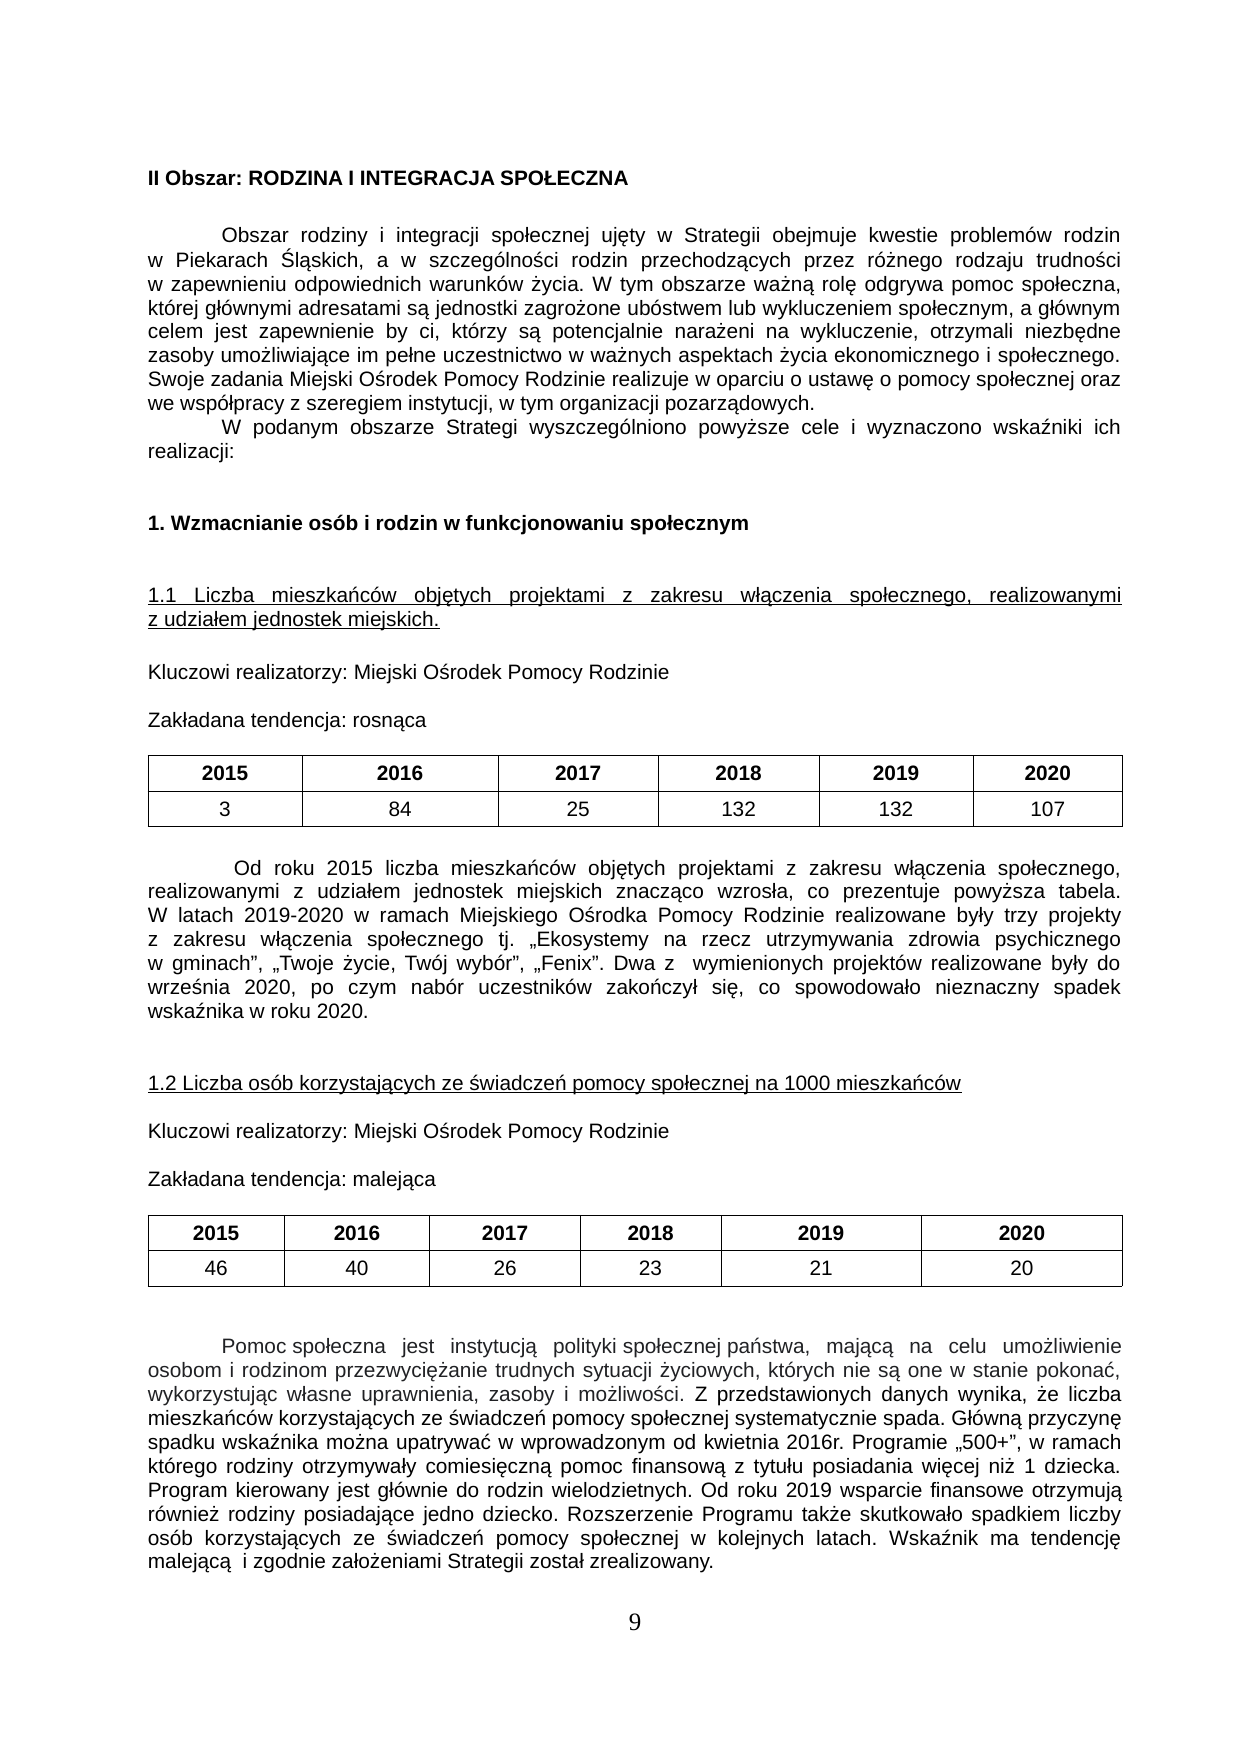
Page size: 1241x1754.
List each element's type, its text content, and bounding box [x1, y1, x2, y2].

text Zakładana tendencja: malejąca [148, 1167, 1122, 1191]
table_cell 132 [659, 792, 819, 826]
table_header 2018 [659, 756, 819, 791]
table_cell 107 [974, 792, 1122, 826]
table_header 2016 [285, 1216, 429, 1250]
table_header 2020 [974, 756, 1122, 791]
table_header 2019 [722, 1216, 921, 1250]
table_cell 40 [285, 1251, 429, 1286]
table_cell 132 [820, 792, 973, 826]
table_cell 23 [581, 1251, 721, 1286]
table_header 2020 [922, 1216, 1122, 1250]
text Kluczowi realizatorzy: Miejski Ośrodek Pomocy Rodzinie [148, 1119, 1122, 1143]
table_header 2015 [149, 1216, 284, 1250]
text 1. Wzmacnianie osób i rodzin w funkcjonowaniu społecznym [148, 511, 1122, 535]
table_cell 3 [149, 792, 302, 826]
table_header 2019 [820, 756, 973, 791]
text Kluczowi realizatorzy: Miejski Ośrodek Pomocy Rodzinie [148, 659, 1122, 683]
table_header 2016 [303, 756, 498, 791]
table_cell 25 [499, 792, 658, 826]
text Zakładana tendencja: rosnąca [148, 707, 1122, 731]
text 1.2 Liczba osób korzystających ze świadczeń pomocy społecznej na 1000 mieszkańców [148, 1071, 1122, 1095]
text z udziałem jednostek miejskich. [148, 605, 1122, 631]
text W podanym obszarze Strategi wyszczególniono powyższe cele i wyznaczono wskaźniki ich realizacji: [148, 415, 1122, 463]
text II Obszar: RODZINA I INTEGRACJA SPOŁECZNA [148, 166, 1122, 190]
table_header 2017 [430, 1216, 580, 1250]
table_header 2017 [499, 756, 658, 791]
table_cell 21 [722, 1251, 921, 1286]
text Pomoc społeczna jest instytucją polityki społecznej państwa, mającą na celu umożliwienie osobom i rodzinom przezwyciężanie trudnych sytuacji życiowych, których nie są one w stanie pokonać, wykorzystując własne uprawnienia, zasoby i możliwości. Z przedstawionych danych wynika, że liczba mieszkańców korzystających ze świadczeń pomocy społecznej systematycznie spada. Główną przyczynę spadku wskaźnika można upatrywać w wprowadzonym od kwietnia 2016r. Programie „500+”, w ramach którego rodziny otrzymywały comiesięczną pomoc finansową z tytułu posiadania więcej niż 1 dziecka. Program kierowany jest głównie do rodzin wielodzietnych. Od roku 2019 wsparcie finansowe otrzymują również rodziny posiadające jedno dziecko. Rozszerzenie Programu także skutkowało spadkiem liczby osób korzystających ze świadczeń pomocy społecznej w kolejnych latach. Wskaźnik ma tendencję malejącą i zgodnie założeniami Strategii został zrealizowany. [148, 1334, 1122, 1573]
text 1.1 Liczba mieszkańców objętych projektami z zakresu włączenia społecznego, realizowanymi [148, 583, 1122, 604]
text Od roku 2015 liczba mieszkańców objętych projektami z zakresu włączenia społecznego, realizowanymi z udziałem jednostek miejskich znacząco wzrosła, co prezentuje powyższa tabela. W latach 2019-2020 w ramach Miejskiego Ośrodka Pomocy Rodzinie realizowane były trzy projekty z zakresu włączenia społecznego tj. „Ekosystemy na rzecz utrzymywania zdrowia psychicznego w gminach”, „Twoje życie, Twój wybór”, „Fenix”. Dwa z wymienionych projektów realizowane były do września 2020, po czym nabór uczestników zakończył się, co spowodowało nieznaczny spadek wskaźnika w roku 2020. [148, 855, 1122, 1023]
table_cell 46 [149, 1251, 284, 1286]
table_cell 84 [303, 792, 498, 826]
table_header 2015 [149, 756, 302, 791]
text Obszar rodziny i integracji społecznej ujęty w Strategii obejmuje kwestie problemów rodzin w Piekarach Śląskich, a w szczególności rodzin przechodzących przez różnego rodzaju trudności w zapewnieniu odpowiednich warunków życia. W tym obszarze ważną rolę odgrywa pomoc społeczna, której głównymi adresatami są jednostki zagrożone ubóstwem lub wykluczeniem społecznym, a głównym celem jest zapewnienie by ci, którzy są potencjalnie narażeni na wykluczenie, otrzymali niezbędne zasoby umożliwiające im pełne uczestnictwo w ważnych aspektach życia ekonomicznego i społecznego. Swoje zadania Miejski Ośrodek Pomocy Rodzinie realizuje w oparciu o ustawę o pomocy społecznej oraz we współpracy z szeregiem instytucji, w tym organizacji pozarządowych. [148, 219, 1122, 415]
table_cell 26 [430, 1251, 580, 1286]
table_cell 20 [922, 1251, 1122, 1286]
table_header 2018 [581, 1216, 721, 1250]
